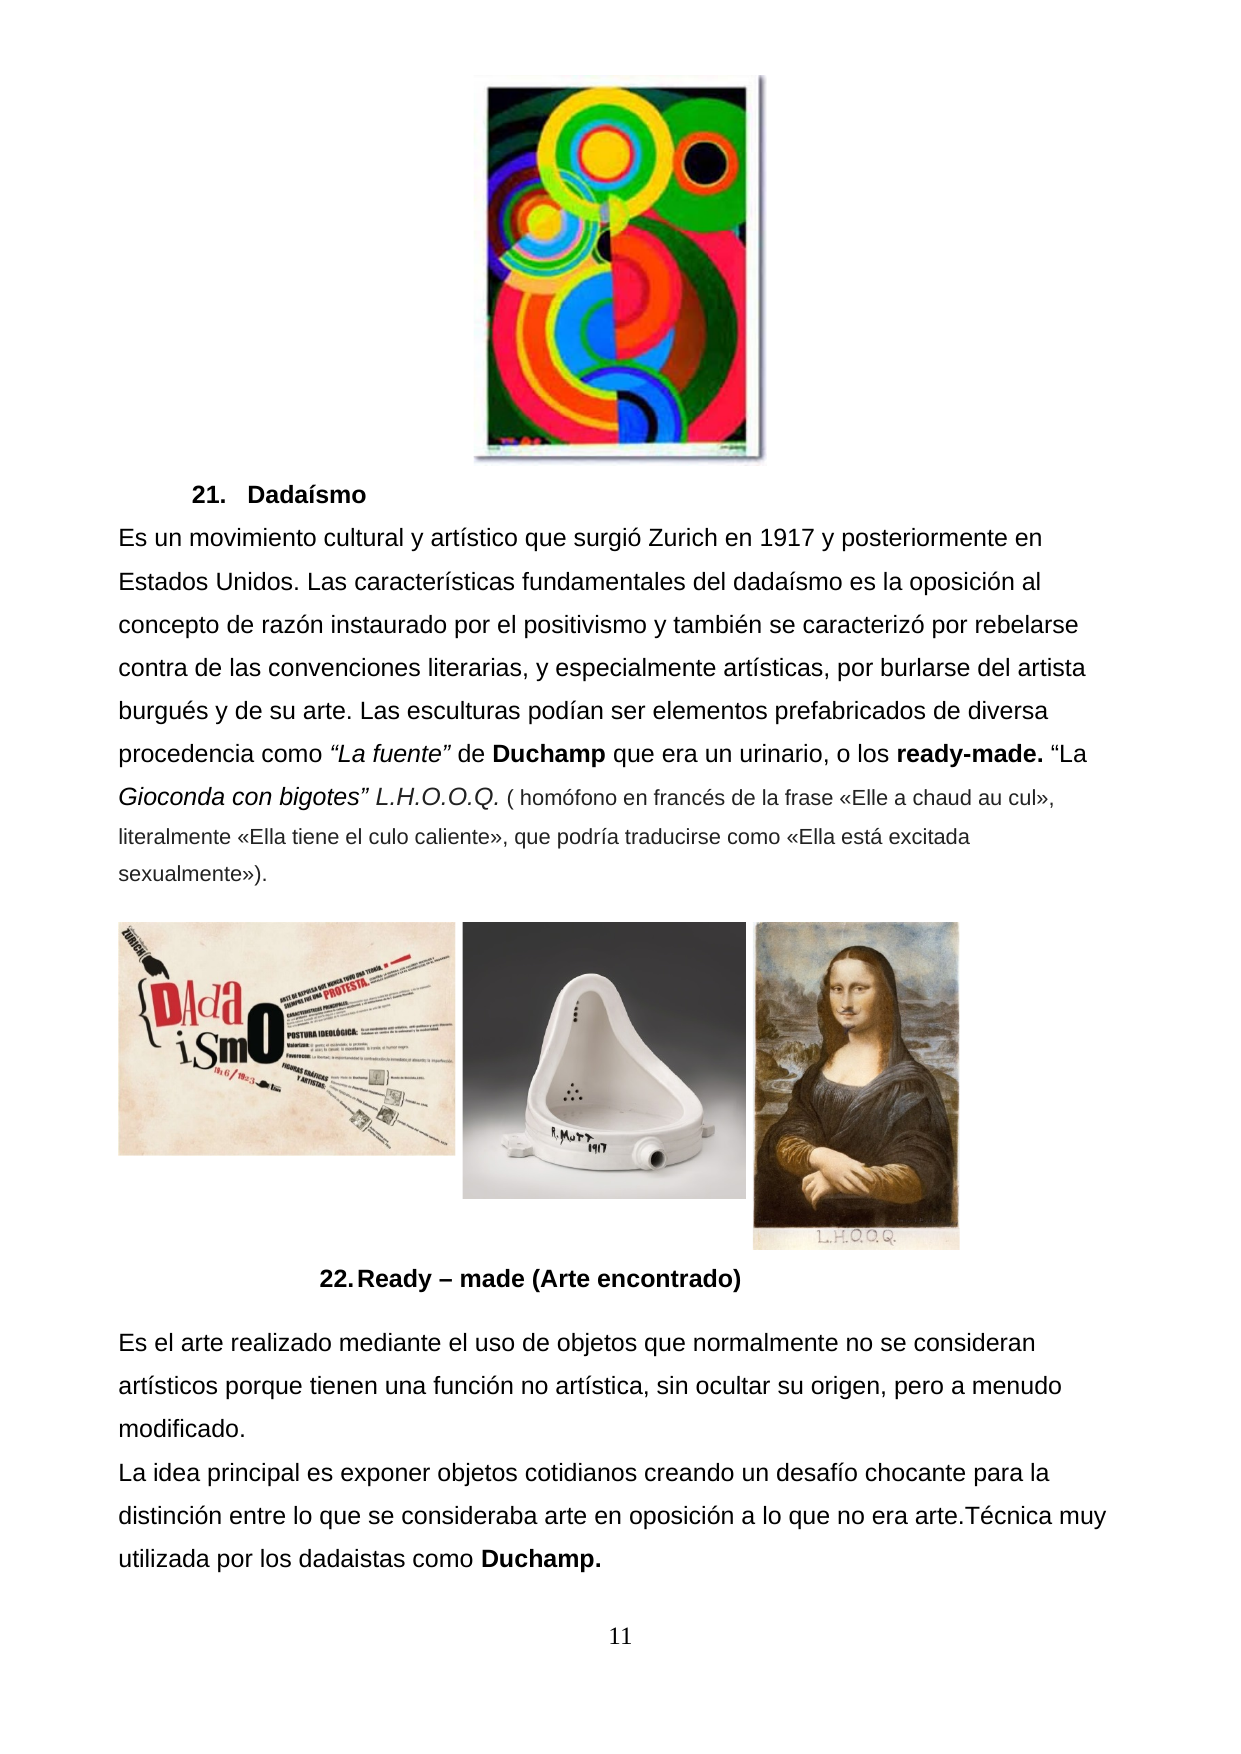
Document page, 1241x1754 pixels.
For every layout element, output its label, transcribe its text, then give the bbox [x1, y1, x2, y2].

text Es el arte realizado mediante el uso de objetos que normalmente no se consideran artísticos porque tienen una función no artística, sin ocultar su origen, pero a menudo modificado. [118, 1328, 1122, 1443]
list Ready – made (Arte encontrado) [319, 1264, 1122, 1293]
text 21. Dadaísmo [118, 480, 1122, 509]
text Es un movimiento cultural y artístico que surgió Zurich en 1917 y posteriormente en Estados Unidos. Las características fundamentales del dadaísmo es la oposición al concepto de razón instaurado por el positivismo y también se caracterizó por rebelarse contra de las convenciones literarias, y especialmente artísticas, por burlarse del artista burgués y de su arte. Las esculturas podían ser elementos prefabricados de diversa procedencia como “La fuente” de Duchamp que era un urinario, o los ready-made. “La Gioconda con bigotes” L.H.O.O.Q. ( homófono en francés de la frase «Elle a chaud au cul», literalmente «Ella tiene el culo caliente», que podría traducirse como «Ella está excitada sexualmente»). [118, 523, 1122, 887]
text La idea principal es exponer objetos cotidianos creando un desafío chocante para la distinción entre lo que se consideraba arte en oposición a lo que no era arte.Técnica muy utilizada por los dadaistas como Duchamp. [118, 1457, 1122, 1572]
